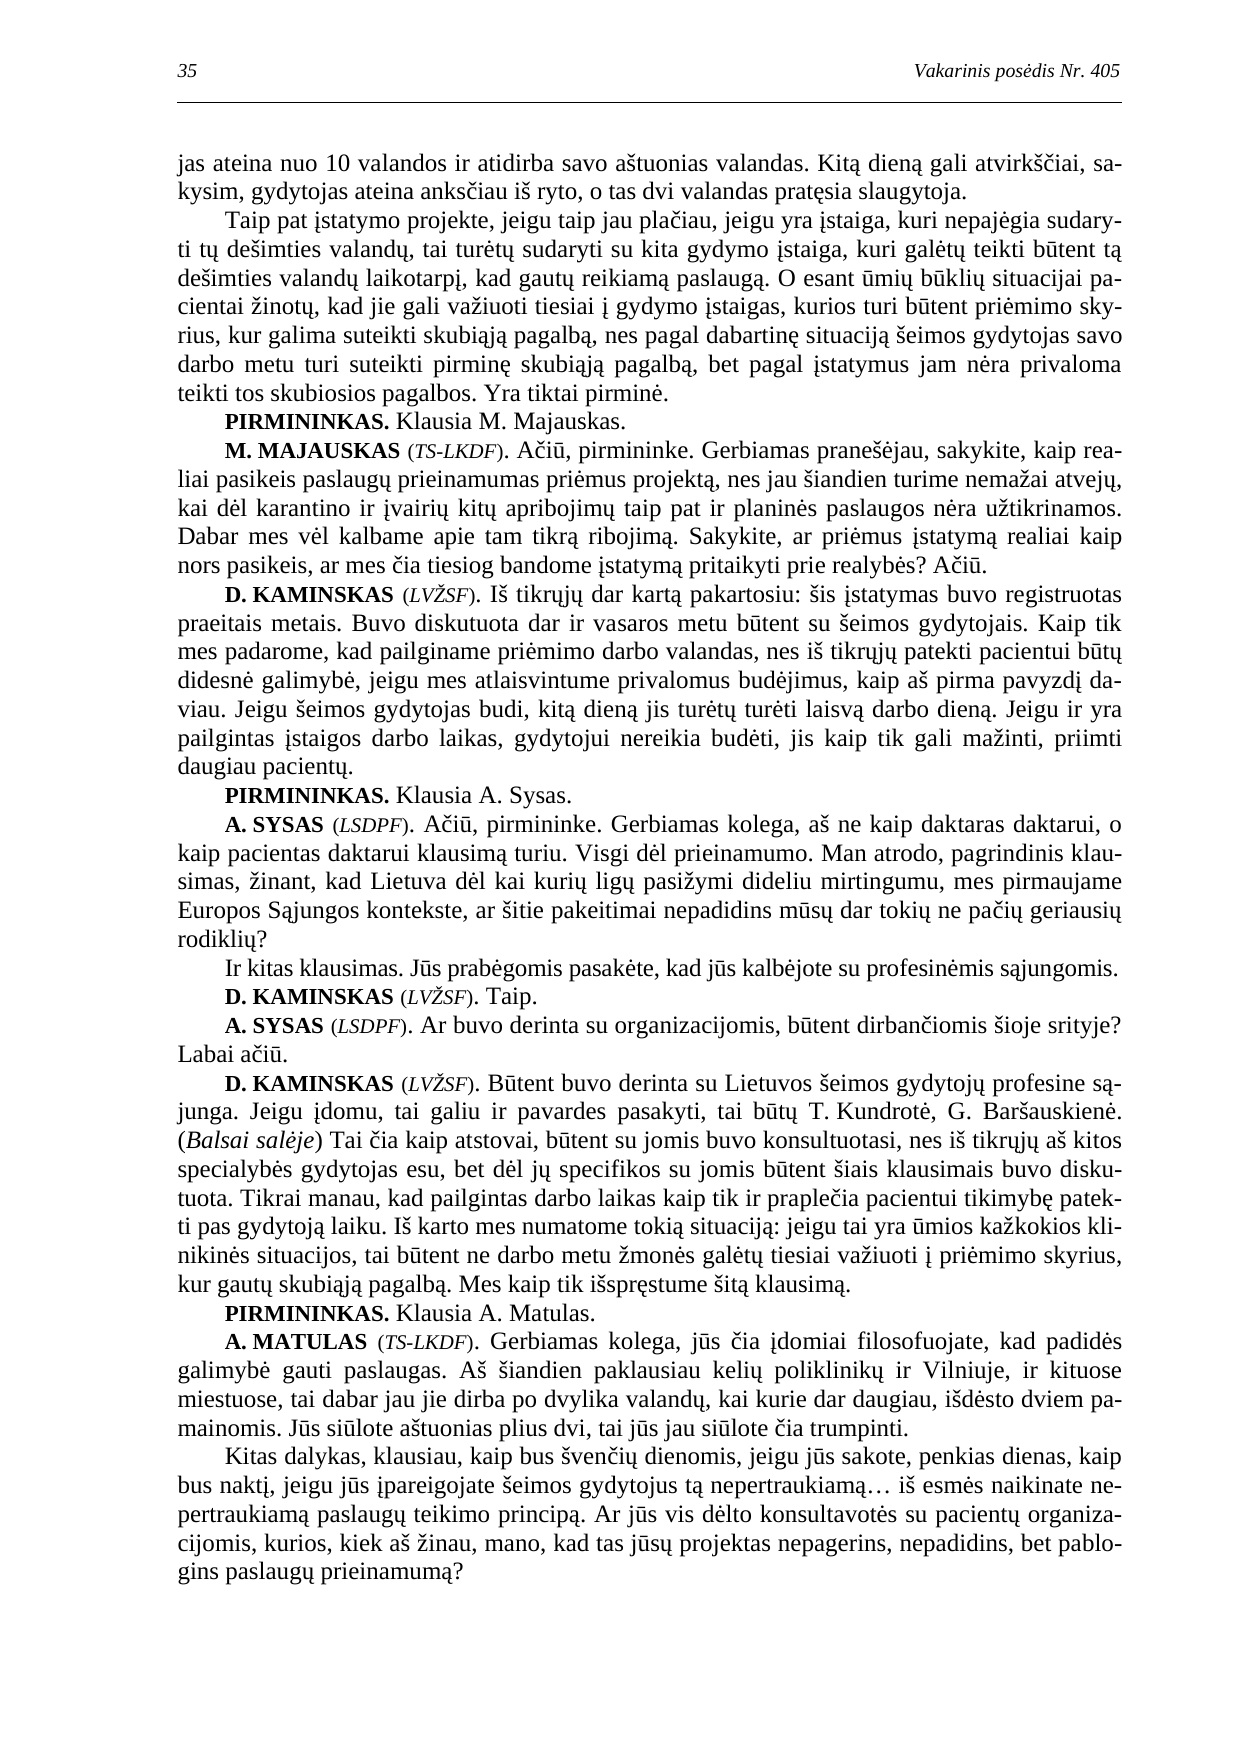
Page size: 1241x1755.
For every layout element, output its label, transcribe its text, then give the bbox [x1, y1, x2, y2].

text PIRMININKAS. Klau­sia M. Ma­jaus­kas. [177, 406, 1122, 435]
text A. SYSAS (LSDPF). Ačiū, pir­mi­nin­ke. Ger­bia­mas ko­le­ga, aš ne kaip dak­ta­ras dak­ta­rui, o kaip pa­cien­tas dak­ta­rui klau­si­mą tu­riu. Vis­gi dėl pri­ei­na­mu­mo. Man at­ro­do, pa­grin­di­nis klau­si­mas, ži­nant, kad Lie­tu­va dėl kai ku­rių li­gų pa­si­žy­mi di­de­liu mir­tin­gu­mu, mes pir­mau­ja­me Eu­ro­pos Są­jun­gos kon­teks­te, ar ši­tie pa­kei­ti­mai ne­pa­di­dins mū­sų dar to­kių ne pa­čių ge­riau­sių ro­dik­lių? [177, 809, 1122, 953]
text D. KAMINSKAS (LVŽSF). Taip. [177, 981, 1122, 1010]
text PIRMININKAS. Klau­sia A. Sy­sas. [177, 780, 1122, 809]
text Taip pat įsta­ty­mo pro­jek­te, jei­gu taip jau pla­čiau, jei­gu yra įstai­ga, ku­ri ne­pa­jė­gia su­da­ry­ti tų de­šim­ties va­lan­dų, tai tu­rė­tų su­da­ry­ti su ki­ta gy­dy­mo įstai­ga, ku­ri ga­lė­tų teik­ti bū­tent tą de­šim­ties va­lan­dų lai­ko­tar­pį, kad gau­tų rei­kia­mą pa­slau­gą. O esant ūmių būk­lių si­tu­a­ci­jai pa­cien­tai ži­no­tų, kad jie ga­li va­žiuo­ti tie­siai į gy­dy­mo įstai­gas, ku­rios tu­ri bū­tent pri­ėmi­mo sky­rius, kur ga­li­ma su­teik­ti sku­bi­ą­ją pa­gal­bą, nes pa­gal da­bar­ti­nę si­tu­a­ci­ją šei­mos gy­dy­to­jas sa­vo dar­bo me­tu tu­ri su­teik­ti pir­mi­nę sku­bi­ą­ją pa­gal­bą, bet pa­gal įsta­ty­mus jam nė­ra pri­va­lo­ma teik­ti tos sku­bio­sios pa­gal­bos. Yra tik­tai pir­minė. [177, 205, 1122, 406]
text Ir ki­tas klau­si­mas. Jūs pra­bė­go­mis pa­sa­kė­te, kad jūs kal­bė­jo­te su pro­fe­si­nė­mis są­jun­go­mis. [177, 953, 1122, 981]
text M. MAJAUSKAS (TS-LKDF). Ačiū, pir­mi­nin­ke. Ger­bia­mas pra­ne­šė­jau, sa­ky­ki­te, kaip re­a­liai pa­si­keis pa­slau­gų pri­ei­na­mu­mas pri­ėmus pro­jek­tą, nes jau šian­dien tu­ri­me ne­ma­žai at­ve­jų, kai dėl ka­ran­ti­no ir įvai­rių ki­tų ap­ri­bo­ji­mų taip pat ir pla­ni­nės pa­slau­gos nė­ra už­tik­ri­na­mos. Da­bar mes vėl kal­ba­me apie tam tik­rą ri­bo­ji­mą. Sa­ky­ki­te, ar pri­ėmus įsta­ty­mą re­a­liai kaip nors pa­si­keis, ar mes čia tie­siog ban­do­me įsta­ty­mą pri­tai­ky­ti prie re­a­ly­bės? Ačiū. [177, 435, 1122, 579]
text D. KAMINSKAS (LVŽSF). Bū­tent bu­vo de­rin­ta su Lie­tu­vos šei­mos gy­dy­to­jų pro­fe­si­ne są­jun­ga. Jei­gu įdo­mu, tai ga­liu ir pa­var­des pa­sa­ky­ti, tai bū­tų T. Kun­dro­tė, G. Bar­šaus­kie­nė. (Bal­sai sa­lė­je) Tai čia kaip at­sto­vai, bū­tent su jo­mis bu­vo kon­sul­tuo­ta­si, nes iš tik­rų­jų aš ki­tos spe­cia­ly­bės gy­dy­to­jas esu, bet dėl jų spe­ci­fi­kos su jo­mis bū­tent šiais klau­si­mais bu­vo dis­ku­tuo­ta. Tik­rai ma­nau, kad pail­gin­tas dar­bo lai­kas kaip tik ir pra­ple­čia pa­cien­tui ti­ki­my­bę pa­tek­ti pas gy­dy­to­ją lai­ku. Iš kar­to mes nu­ma­to­me to­kią si­tu­a­ci­ją: jei­gu tai yra ūmios kaž­ko­kios kli­ni­ki­nės si­tu­a­ci­jos, tai bū­tent ne dar­bo me­tu žmo­nės ga­lė­tų tie­siai va­žiuo­ti į pri­ėmi­mo sky­rius, kur gau­tų sku­biąją pa­gal­bą. Mes kaip tik iš­spręs­tu­me ši­tą klau­si­mą. [177, 1068, 1122, 1298]
text A. MATULAS (TS-LKDF). Ger­bia­mas ko­le­ga, jūs čia įdo­miai fi­lo­so­fuo­ja­te, kad pa­di­dės ga­li­my­bė gau­ti pa­slau­gas. Aš šian­dien pa­klau­siau ke­lių po­li­kli­ni­kų ir Vil­niu­je, ir ki­tuo­se mies­tuo­se, tai da­bar jau jie dir­ba po dvylika va­lan­dų, kai ku­rie dar dau­giau, iš­dės­to dviem pa­mai­no­mis. Jūs siū­lo­te aš­tuo­nias plius dvi, tai jūs jau siū­lo­te čia trum­pin­ti. [177, 1326, 1122, 1441]
text A. SYSAS (LSDPF). Ar bu­vo de­rin­ta su or­ga­ni­za­ci­jo­mis, bū­tent dir­ban­čio­mis šio­je sri­ty­je? La­bai ačiū. [177, 1010, 1122, 1068]
text jas at­ei­na nuo 10 va­lan­dos ir ati­dir­ba sa­vo aš­tuo­nias va­lan­das. Ki­tą die­ną ga­li at­virkš­čiai, sa­ky­sim, gy­dy­to­jas at­ei­na anks­čiau iš ry­to, o tas dvi va­lan­das pra­tę­sia slau­gy­to­ja. [177, 148, 1122, 205]
text D. KAMINSKAS (LVŽSF). Iš tik­rų­jų dar kar­tą pa­kar­to­siu: šis įsta­ty­mas bu­vo re­gist­ruo­tas pra­ei­tais me­tais. Bu­vo dis­ku­tuo­ta dar ir va­sa­ros me­tu bū­tent su šei­mos gy­dy­to­jais. Kaip tik mes pa­da­ro­me, kad pail­gi­na­me pri­ėmi­mo dar­bo va­lan­das, nes iš tik­rų­jų pa­tek­ti pa­cien­tui bū­tų di­des­nė ga­li­my­bė, jei­gu mes at­lais­vin­tu­me pri­va­lo­mus bu­dė­ji­mus, kaip aš pir­ma pa­vyz­dį da­viau. Jei­gu šei­mos gy­dy­to­jas bu­di, ki­tą die­ną jis tu­rė­tų tu­rė­ti lais­vą dar­bo die­ną. Jei­gu ir yra pail­gin­tas įstai­gos dar­bo lai­kas, gy­dy­to­jui ne­rei­kia bu­dė­ti, jis kaip tik ga­li ma­žin­ti, pri­im­ti dau­giau pa­cien­tų. [177, 579, 1122, 780]
text Ki­tas da­ly­kas, klau­siau, kaip bus šven­čių die­no­mis, jei­gu jūs sa­ko­te, pen­kias die­nas, kaip bus nak­tį, jei­gu jūs įpa­rei­go­ja­te šei­mos gy­dy­to­jus tą ne­per­trau­kia­mą… iš es­mės nai­ki­na­te ne­per­trau­kia­mą pa­slau­gų tei­ki­mo prin­ci­pą. Ar jūs vis dėl­to kon­sul­ta­vo­tės su pa­cien­tų or­ga­ni­za­ci­jo­mis, ku­rios, kiek aš ži­nau, ma­no, kad tas jū­sų pro­jek­tas ne­pa­ge­rins, ne­pa­di­dins, bet pa­blo­gins pa­slau­gų pri­ei­na­mu­mą? [177, 1441, 1122, 1585]
text PIRMININKAS. Klau­sia A. Ma­tu­las. [177, 1298, 1122, 1326]
